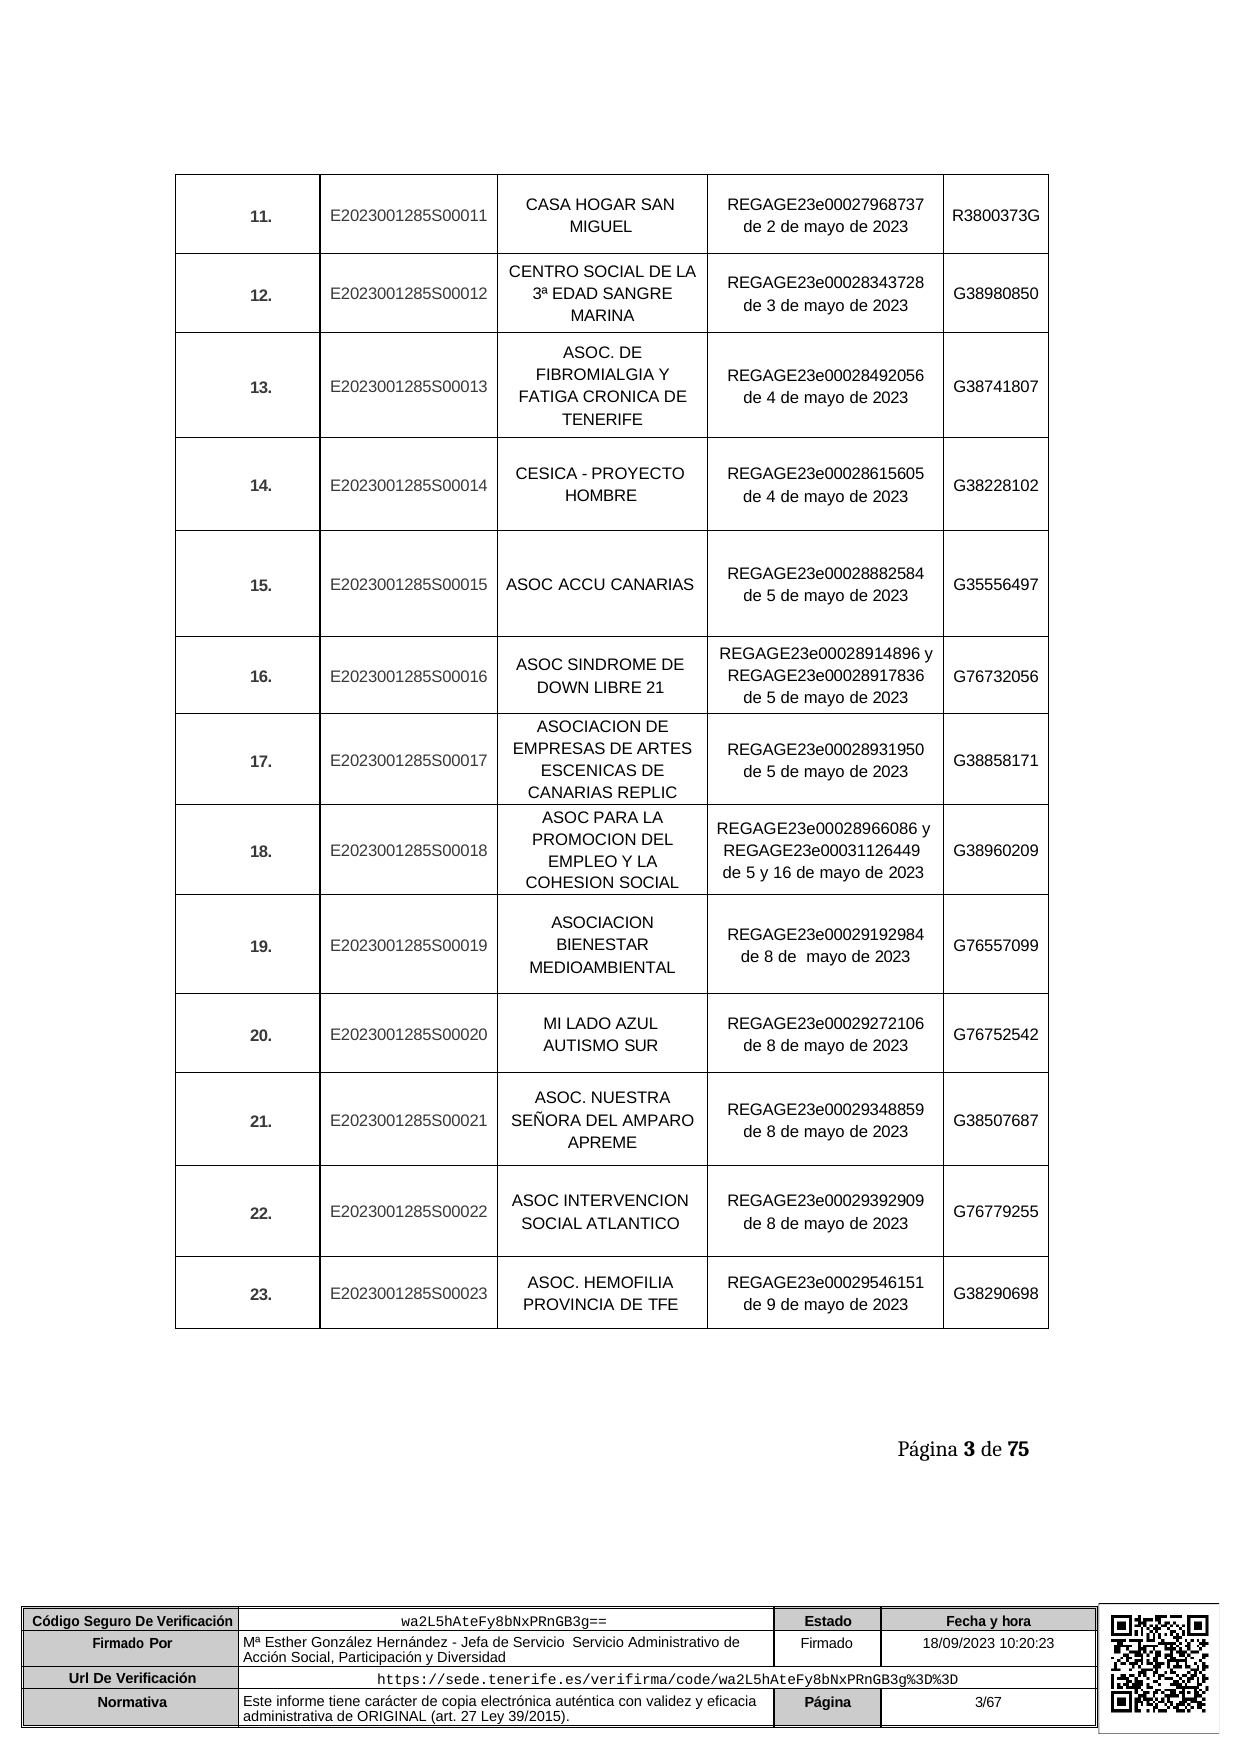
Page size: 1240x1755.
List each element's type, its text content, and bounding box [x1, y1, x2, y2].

table_cell REGAGE23e00028343728 de 3 de mayo de 2023 [708, 254, 943, 332]
table_cell G38507687 [944, 1073, 1048, 1164]
table_cell ASOCIACION DE EMPRESAS DE ARTES ESCENICAS DE CANARIAS REPLIC [498, 714, 707, 804]
table_cell REGAGE23e00028492056 de 4 de mayo de 2023 [708, 333, 943, 437]
table_header R3800373G [944, 175, 1048, 252]
table_cell E2023001285S00013 [321, 333, 497, 437]
table_cell 17. [176, 714, 319, 804]
table_cell G76732056 [944, 637, 1048, 713]
table_cell CENTRO SOCIAL DE LA 3ª EDAD SANGRE MARINA [498, 254, 707, 332]
table_cell E2023001285S00021 [321, 1073, 497, 1164]
table_cell REGAGE23e00029348859 de 8 de mayo de 2023 [708, 1073, 943, 1164]
table_cell REGAGE23e00028966086 y REGAGE23e00031126449 de 5 y 16 de mayo de 2023 [708, 805, 943, 894]
table_cell REGAGE23e00028882584 de 5 de mayo de 2023 [708, 531, 943, 636]
table_cell REGAGE23e00028914896 y REGAGE23e00028917836 de 5 de mayo de 2023 [708, 637, 943, 713]
table_cell G38741807 [944, 333, 1048, 437]
table_cell 16. [176, 637, 319, 713]
table_header REGAGE23e00027968737 de 2 de mayo de 2023 [708, 175, 943, 252]
table_cell ASOC INTERVENCION SOCIAL ATLANTICO [498, 1166, 707, 1256]
table_cell G76779255 [944, 1166, 1048, 1256]
table_cell MI LADO AZUL AUTISMO SUR [498, 994, 707, 1072]
table_cell 15. [176, 531, 319, 636]
table_cell ASOCIACION BIENESTAR MEDIOAMBIENTAL [498, 895, 707, 993]
table_cell 19. [176, 895, 319, 993]
table_cell REGAGE23e00029392909 de 8 de mayo de 2023 [708, 1166, 943, 1256]
table_cell REGAGE23e00029192984 de 8 de mayo de 2023 [708, 895, 943, 993]
table_cell 23. [176, 1257, 319, 1327]
table_cell REGAGE23e00028615605 de 4 de mayo de 2023 [708, 438, 943, 529]
table_cell REGAGE23e00028931950 de 5 de mayo de 2023 [708, 714, 943, 804]
table_cell G76557099 [944, 895, 1048, 993]
table_cell CESICA - PROYECTO HOMBRE [498, 438, 707, 529]
table_cell ASOC. DE FIBROMIALGIA Y FATIGA CRONICA DE TENERIFE [498, 333, 707, 437]
table_cell E2023001285S00015 [321, 531, 497, 636]
table_cell E2023001285S00014 [321, 438, 497, 529]
table_cell ASOC. HEMOFILIA PROVINCIA DE TFE [498, 1257, 707, 1327]
table_cell 13. [176, 333, 319, 437]
table_header CASA HOGAR SAN MIGUEL [498, 175, 707, 252]
table_header 11. [176, 175, 319, 252]
table_cell REGAGE23e00029272106 de 8 de mayo de 2023 [708, 994, 943, 1072]
table_cell G38290698 [944, 1257, 1048, 1327]
table_cell G76752542 [944, 994, 1048, 1072]
table_header E2023001285S00011 [321, 175, 497, 252]
table_cell G38980850 [944, 254, 1048, 332]
table_cell ASOC. NUESTRA SEÑORA DEL AMPARO APREME [498, 1073, 707, 1164]
table_cell 18. [176, 805, 319, 894]
table_cell 22. [176, 1166, 319, 1256]
table_cell E2023001285S00017 [321, 714, 497, 804]
table_cell G38960209 [944, 805, 1048, 894]
table_cell E2023001285S00022 [321, 1166, 497, 1256]
table_cell 14. [176, 438, 319, 529]
table_cell ASOC ACCU CANARIAS [498, 531, 707, 636]
table_cell REGAGE23e00029546151 de 9 de mayo de 2023 [708, 1257, 943, 1327]
table_cell 12. [176, 254, 319, 332]
table_cell ASOC PARA LA PROMOCION DEL EMPLEO Y LA COHESION SOCIAL [498, 805, 707, 894]
table_cell G35556497 [944, 531, 1048, 636]
table_cell G38858171 [944, 714, 1048, 804]
table_cell E2023001285S00016 [321, 637, 497, 713]
table_cell E2023001285S00018 [321, 805, 497, 894]
table_cell E2023001285S00020 [321, 994, 497, 1072]
table_cell 21. [176, 1073, 319, 1164]
table_cell 20. [176, 994, 319, 1072]
table_cell G38228102 [944, 438, 1048, 529]
table_cell E2023001285S00023 [321, 1257, 497, 1327]
table_cell E2023001285S00019 [321, 895, 497, 993]
table_cell E2023001285S00012 [321, 254, 497, 332]
table_cell ASOC SINDROME DE DOWN LIBRE 21 [498, 637, 707, 713]
